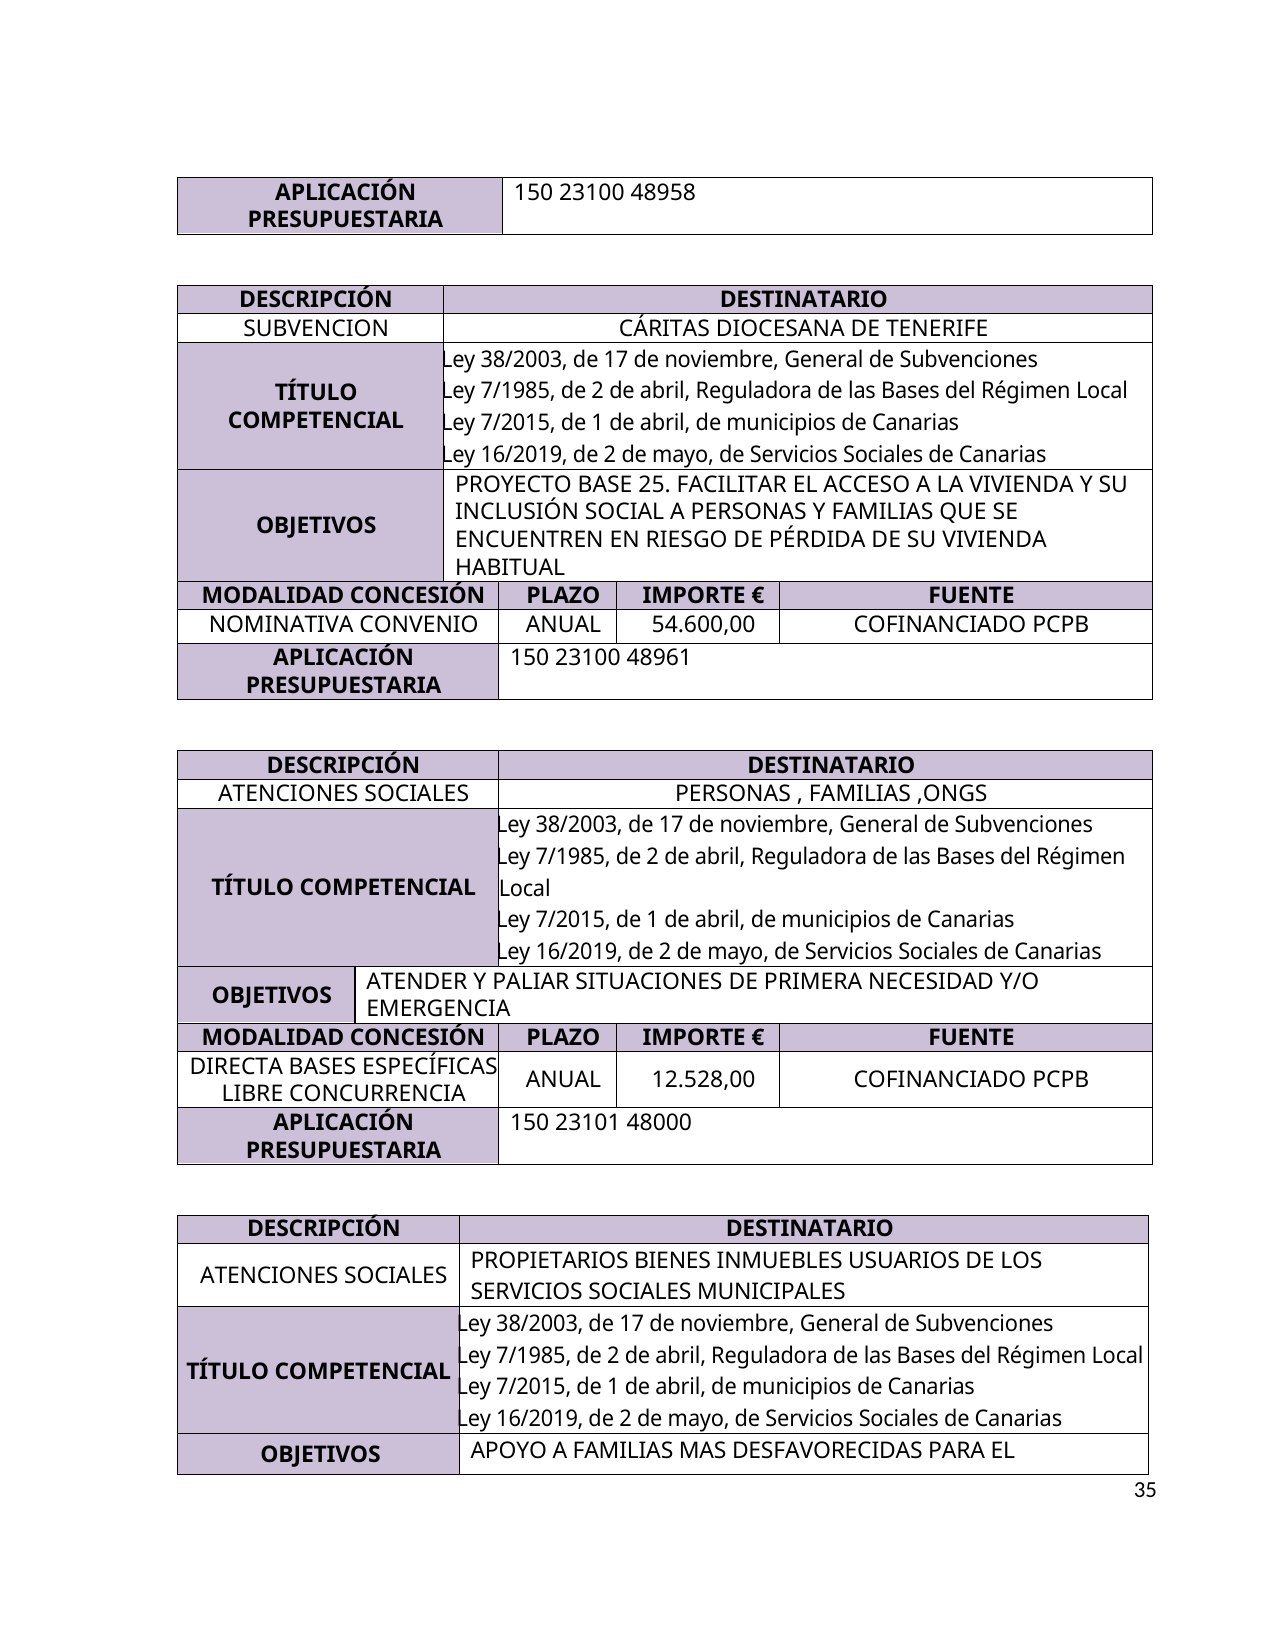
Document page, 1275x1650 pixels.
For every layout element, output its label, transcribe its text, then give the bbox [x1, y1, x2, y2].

table_header DESTINATARIO [499, 751, 1152, 779]
table_cell ATENCIONES SOCIALES [178, 1244, 459, 1306]
table_cell FUENTE [780, 1024, 1152, 1051]
table_header DESTINATARIO [444, 286, 1152, 313]
table_cell NOMINATIVA CONVENIO [178, 610, 498, 643]
table_cell DIRECTA BASES ESPECÍFICAS LIBRE CONCURRENCIA [178, 1052, 498, 1107]
table_cell APOYO A FAMILIAS MAS DESFAVORECIDAS PARA EL [460, 1434, 1148, 1474]
table_cell Ley 38/2003, de 17 de noviembre, General de Subvenciones Ley 7/1985, de 2 de abril, Reguladora de las Bases del Régimen Local Ley 7/2015, de 1 de abril, de municipios de Canarias Ley 16/2019, de 2 de mayo, de Servicios Sociales de Canarias [499, 809, 1152, 966]
table_header DESCRIPCIÓN [178, 751, 498, 779]
table_cell IMPORTE € [617, 1024, 779, 1051]
table_cell Ley 38/2003, de 17 de noviembre, General de Subvenciones Ley 7/1985, de 2 de abril, Reguladora de las Bases del Régimen Local Ley 7/2015, de 1 de abril, de municipios de Canarias Ley 16/2019, de 2 de mayo, de Servicios Sociales de Canarias [460, 1307, 1148, 1433]
table_header DESTINATARIO [460, 1216, 1148, 1243]
table_cell APLICACIÓN PRESUPUESTARIA [178, 644, 498, 699]
table_cell 12.528,00 [617, 1052, 779, 1107]
table_cell APLICACIÓN PRESUPUESTARIA [178, 178, 502, 233]
table_cell PLAZO [499, 1024, 616, 1051]
table_cell MODALIDAD CONCESIÓN [178, 582, 498, 609]
table_cell COFINANCIADO PCPB [780, 610, 1152, 643]
table_cell OBJETIVOS [178, 967, 354, 1022]
table_cell OBJETIVOS [178, 1434, 459, 1474]
table_cell 150 23100 48958 [503, 178, 1152, 233]
table_cell PLAZO [499, 582, 616, 609]
table_cell ANUAL [499, 610, 616, 643]
table_cell PERSONAS , FAMILIAS ,ONGS [499, 780, 1152, 807]
table_cell MODALIDAD CONCESIÓN [178, 1024, 498, 1051]
table_cell APLICACIÓN PRESUPUESTARIA [178, 1108, 498, 1163]
table_cell TÍTULO COMPETENCIAL [178, 1307, 459, 1433]
table_cell FUENTE [780, 582, 1152, 609]
table_cell ANUAL [499, 1052, 616, 1107]
table_cell PROYECTO BASE 25. FACILITAR EL ACCESO A LA VIVIENDA Y SU INCLUSIÓN SOCIAL A PERSONAS Y FAMILIAS QUE SE ENCUENTREN EN RIESGO DE PÉRDIDA DE SU VIVIENDA HABITUAL [444, 470, 1152, 581]
table_cell 150 23101 48000 [499, 1108, 1152, 1163]
table_cell COFINANCIADO PCPB [780, 1052, 1152, 1107]
table_cell SUBVENCION [178, 314, 443, 342]
table_cell CÁRITAS DIOCESANA DE TENERIFE [444, 314, 1152, 342]
table_cell ATENCIONES SOCIALES [178, 780, 498, 807]
table_header DESCRIPCIÓN [178, 1216, 459, 1243]
table_cell 54.600,00 [617, 610, 779, 643]
table_cell Ley 38/2003, de 17 de noviembre, General de Subvenciones Ley 7/1985, de 2 de abril, Reguladora de las Bases del Régimen Local Ley 7/2015, de 1 de abril, de municipios de Canarias Ley 16/2019, de 2 de mayo, de Servicios Sociales de Canarias [444, 343, 1152, 469]
table_cell ATENDER Y PALIAR SITUACIONES DE PRIMERA NECESIDAD Y/O EMERGENCIA [356, 967, 1152, 1022]
table_cell OBJETIVOS [178, 470, 443, 581]
table_cell TÍTULO COMPETENCIAL [178, 343, 443, 469]
table_cell PROPIETARIOS BIENES INMUEBLES USUARIOS DE LOS SERVICIOS SOCIALES MUNICIPALES [460, 1244, 1148, 1306]
table_cell TÍTULO COMPETENCIAL [178, 809, 498, 966]
table_cell 150 23100 48961 [499, 644, 1152, 699]
table_header DESCRIPCIÓN [178, 286, 443, 313]
table_cell IMPORTE € [617, 582, 779, 609]
